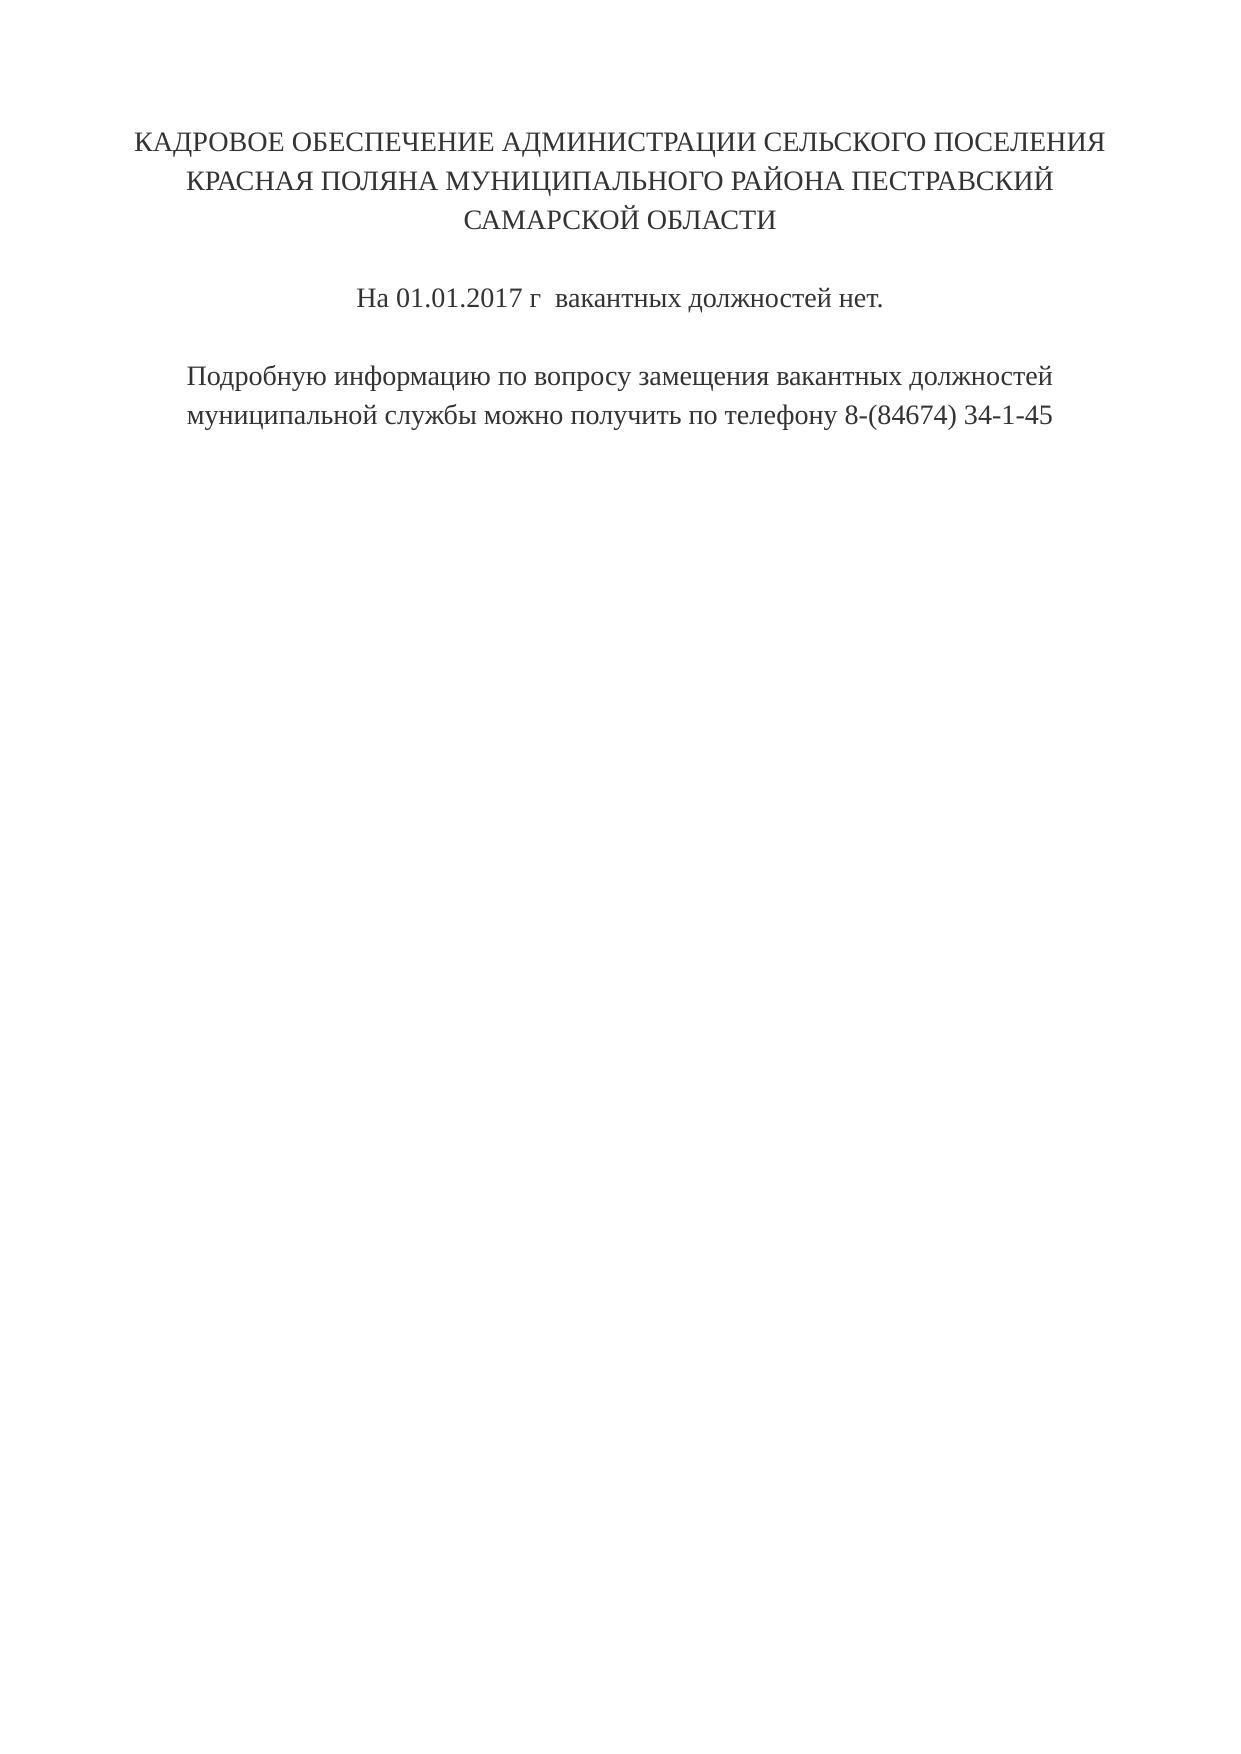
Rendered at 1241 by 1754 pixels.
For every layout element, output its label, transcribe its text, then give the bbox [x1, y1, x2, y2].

text Подробную информацию по вопросу замещения вакантных должностей муниципальной службы можно получить по телефону 8-(84674) 34-1-45 [118, 352, 1122, 431]
text На 01.01.2017 г вакантных должностей нет. [118, 274, 1122, 313]
text КАДРОВОЕ ОБЕСПЕЧЕНИЕ АДМИНИСТРАЦИИ СЕЛЬСКОГО ПОСЕЛЕНИЯ КРАСНАЯ ПОЛЯНА МУНИЦИПАЛЬНОГО РАЙОНА ПЕСТРАВСКИЙ САМАРСКОЙ ОБЛАСТИ [118, 118, 1122, 235]
